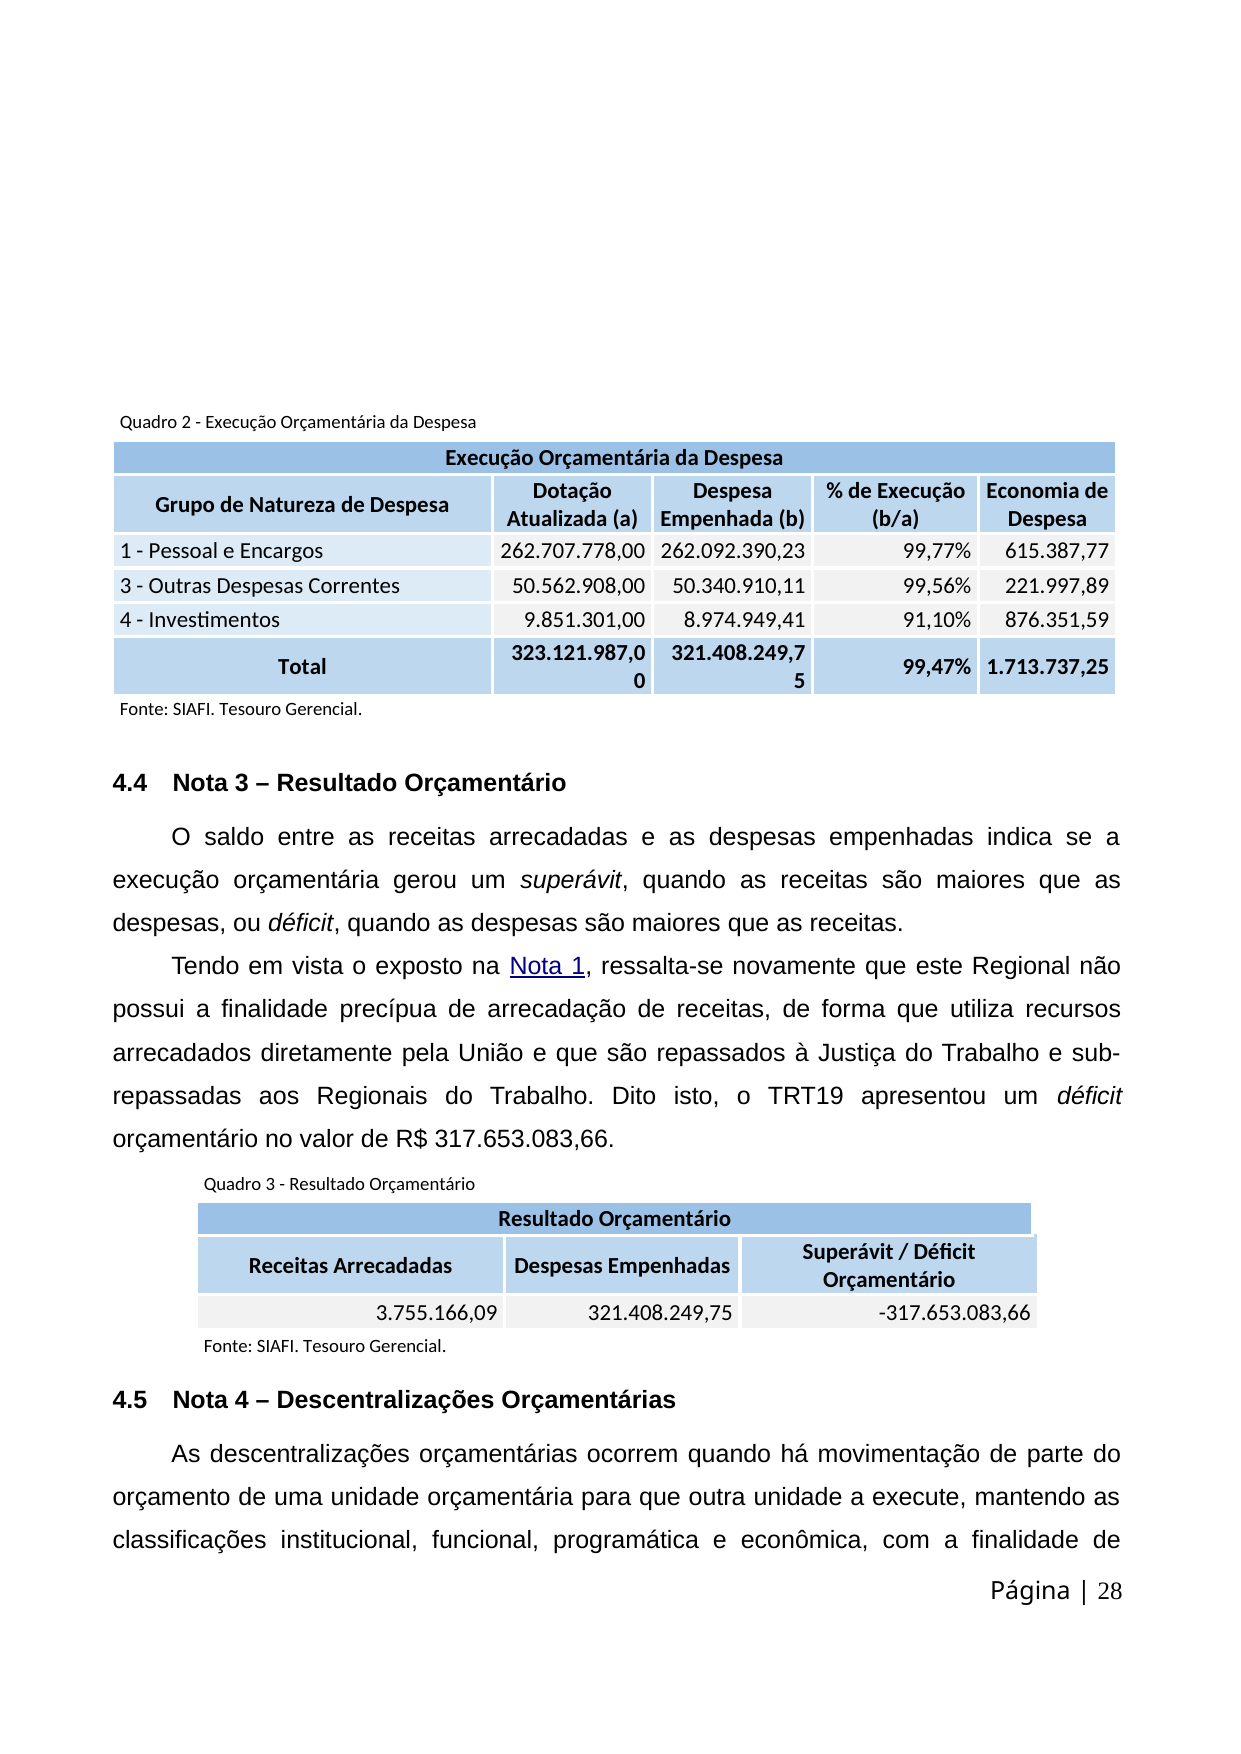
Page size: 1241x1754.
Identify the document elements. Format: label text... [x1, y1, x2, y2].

table_cell 262.707.778,00 [494, 535, 651, 566]
table_cell 321.408.249,75 [506, 1296, 738, 1328]
subtitle Nota 4 – Descentralizações Orçamentárias [112, 1386, 1122, 1414]
table_cell 50.562.908,00 [494, 570, 651, 601]
table_cell 99,77% [814, 535, 977, 566]
table_cell [492, 698, 652, 743]
text Tendo em vista o exposto na Nota 1, ressalta-se novamente que este Regional não possui a finalidade precípua de arrecadação de receitas, de forma que utiliza recursos arrecadados diretamente pela União e que são repassados à Justiça do Trabalho e sub-repassadas aos Regionais do Trabalho. Dito isto, o TRT19 apresentou um déficit orçamentário no valor de R$ 317.653.083,66. [112, 951, 1122, 1153]
table_cell 91,10% [814, 604, 977, 635]
table_header Quadro 3 - Resultado Orçamentário [196, 1167, 504, 1200]
subtitle Nota 3 – Resultado Orçamentário [112, 768, 1122, 797]
table_cell Grupo de Natureza de Despesa [114, 476, 491, 532]
table_cell 1 - Pessoal e Encargos [114, 535, 491, 566]
table_cell 615.387,77 [980, 535, 1115, 566]
table_cell 262.092.390,23 [654, 535, 811, 566]
table_cell Receitas Arrecadadas [198, 1237, 503, 1293]
table_cell [813, 698, 978, 743]
table_cell [740, 1331, 1038, 1361]
table_cell 99,56% [814, 570, 977, 601]
table_header Quadro 2 - Execução Orçamentária da Despesa [112, 406, 492, 438]
table_cell [1034, 1200, 1038, 1234]
table_cell Superávit / Déficit Orçamentário [742, 1234, 1037, 1293]
table_cell 3.755.166,09 [198, 1296, 503, 1328]
table_header [813, 406, 978, 438]
table_header [979, 406, 1116, 438]
table_cell Economia de Despesa [980, 476, 1115, 532]
text As descentralizações orçamentárias ocorrem quando há movimentação de parte do orçamento de uma unidade orçamentária para que outra unidade a execute, mantendo as classificações institucional, funcional, programática e econômica, com a finalidade de [112, 1439, 1122, 1554]
table_header [740, 1167, 1038, 1200]
table_cell 221.997,89 [980, 570, 1115, 601]
table_cell [653, 698, 813, 743]
table_cell Dotação Atualizada (a) [494, 476, 651, 532]
table_cell Execução Orçamentária da Despesa [114, 442, 1115, 473]
table_cell % de Execução (b/a) [814, 476, 977, 532]
table_cell 323.121.987,00 [494, 638, 651, 694]
table_header [505, 1167, 740, 1200]
table_cell 99,47% [814, 638, 977, 694]
table_cell -317.653.083,66 [742, 1296, 1037, 1328]
table_cell 4 - Investimentos [114, 604, 491, 635]
table_cell [505, 1331, 740, 1361]
table_cell Despesa Empenhada (b) [654, 476, 811, 532]
table_cell Fonte: SIAFI. Tesouro Gerencial. [196, 1331, 504, 1361]
table_header [653, 406, 813, 438]
table_header [492, 406, 652, 438]
table_cell 876.351,59 [980, 604, 1115, 635]
table_cell Fonte: SIAFI. Tesouro Gerencial. [112, 698, 492, 743]
table_cell Despesas Empenhadas [506, 1237, 738, 1293]
table_cell 9.851.301,00 [494, 604, 651, 635]
table_cell Total [114, 638, 491, 694]
table_cell 1.713.737,25 [980, 638, 1115, 694]
table_cell 3 - Outras Despesas Correntes [114, 570, 491, 601]
table_cell [979, 698, 1116, 743]
table_cell Resultado Orçamentário [198, 1203, 1031, 1234]
table_cell 50.340.910,11 [654, 570, 811, 601]
table_cell 321.408.249,75 [654, 638, 811, 694]
text O saldo entre as receitas arrecadadas e as despesas empenhadas indica se a execução orçamentária gerou um superávit, quando as receitas são maiores que as despesas, ou déficit, quando as despesas são maiores que as receitas. [112, 822, 1122, 937]
table_cell 8.974.949,41 [654, 604, 811, 635]
